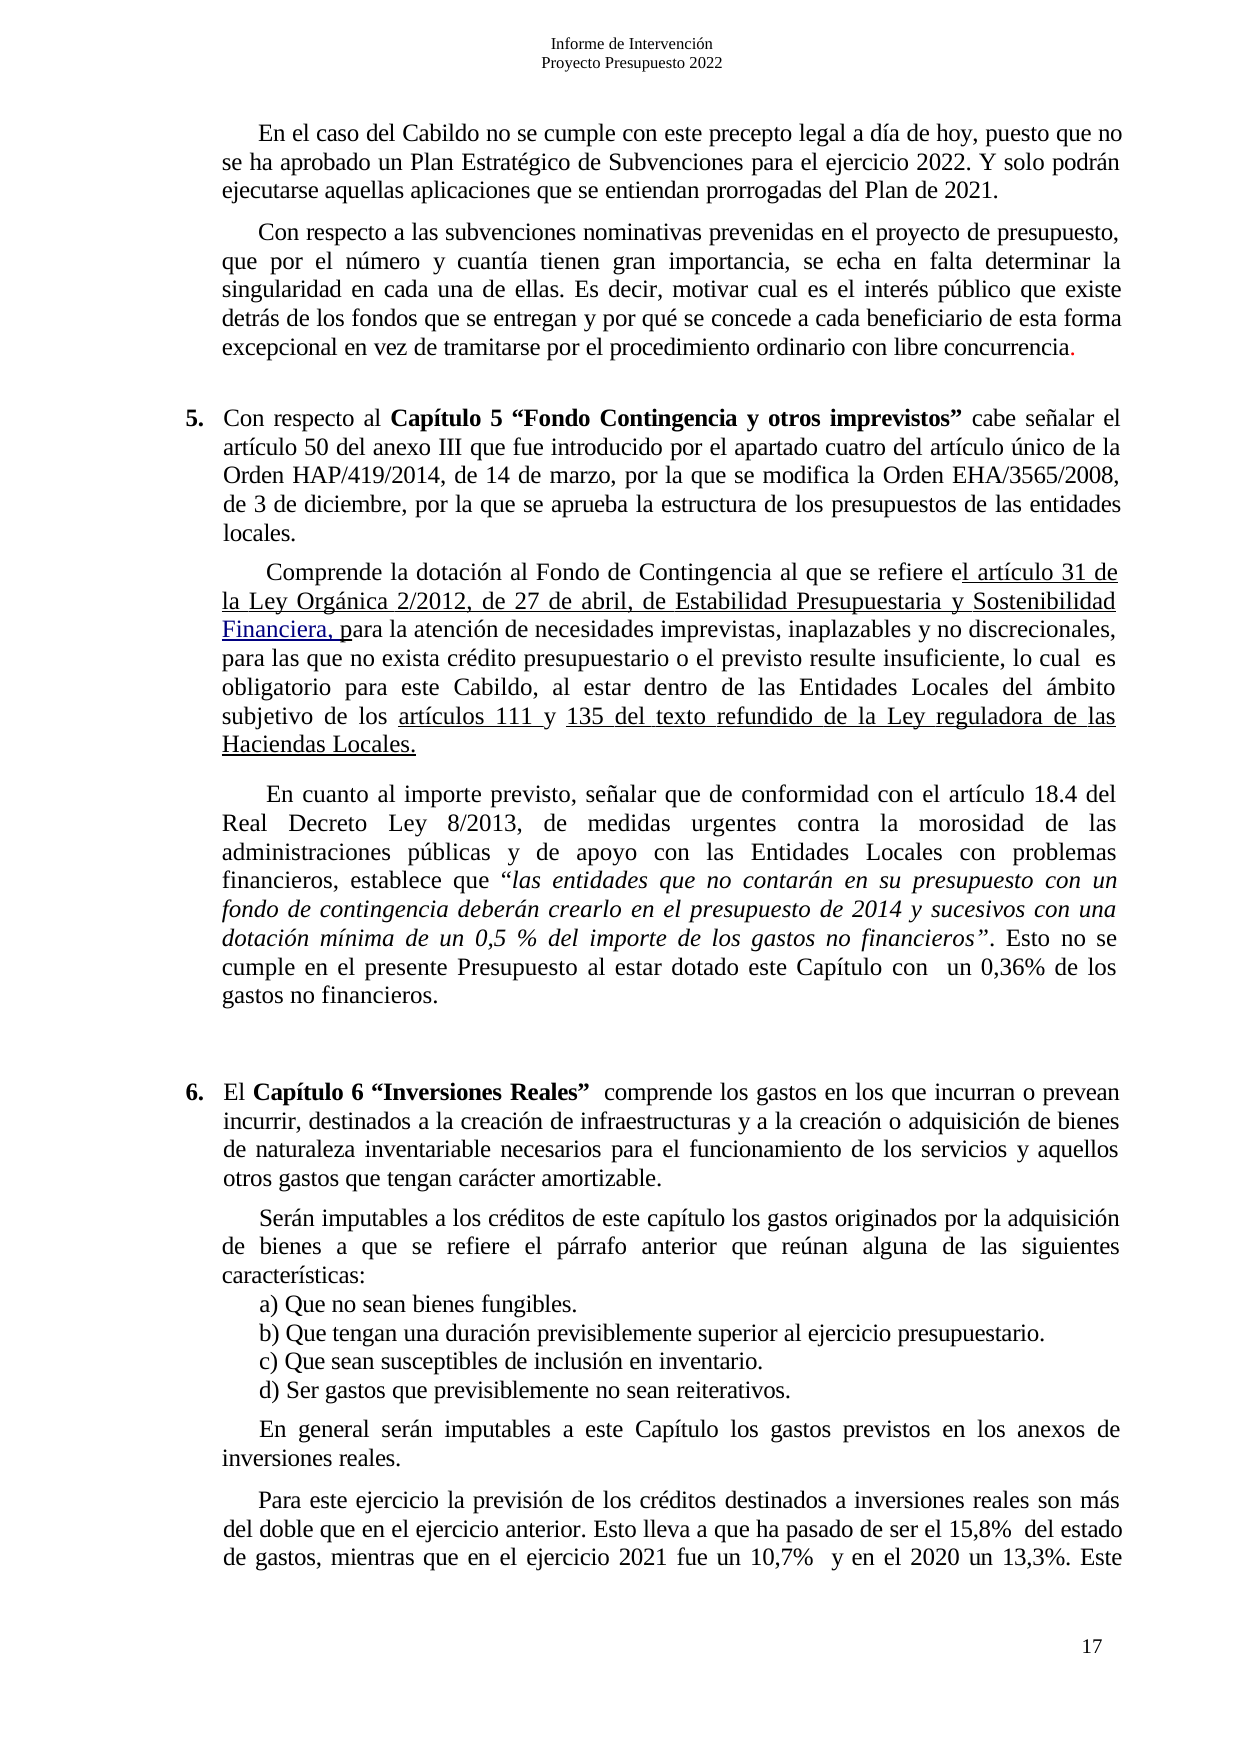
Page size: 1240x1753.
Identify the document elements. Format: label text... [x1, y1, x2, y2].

text Informe de Intervención Proyecto Presupuesto 2022 [541, 34, 727, 72]
text b) Que tengan una duración previsiblemente superior al ejercicio presupuestario. c) Que sean susceptibles de inclusión en inventario. [259, 1318, 1229, 1376]
text En general serán imputables a este Capítulo los gastos previstos en los anexos de inversiones reales. [222, 1415, 1229, 1472]
text En cuanto al importe previsto, señalar que de conformidad con el artículo 18.4 del Real Decreto Ley 8/2013, de medidas urgentes contra la morosidad de las administraciones públicas y de apoyo con las Entidades Locales con problemas financieros, establece que “las entidades que no contarán en su presupuesto con un fondo de contingencia deberán crearlo en el presupuesto de 2014 y sucesivos con una dotación mínima de un 0,5 % del importe de los gastos no financieros”. Esto no se cumple en el presente Presupuesto al estar dotado este Capítulo con un 0,36% de los gastos no financieros. [222, 780, 1229, 1010]
text 17 [1081, 1634, 1229, 1658]
text Serán imputables a los créditos de este capítulo los gastos originados por la adquisición de bienes a que se refiere el párrafo anterior que reúnan alguna de las siguientes características: [222, 1203, 1229, 1289]
text 6. El Capítulo 6 “Inversiones Reales” comprende los gastos en los que incurran o prevean incurrir, destinados a la creación de infraestructuras y a la creación o adquisición de bienes de naturaleza inventariable necesarios para el funcionamiento de los servicios y aquellos otros gastos que tengan carácter amortizable. [185, 1077, 1229, 1192]
text Con respecto a las subvenciones nominativas prevenidas en el proyecto de presupuesto, que por el número y cuantía tienen gran importancia, se echa en falta determinar la singularidad en cada una de ellas. Es decir, motivar cual es el interés público que existe detrás de los fondos que se entregan y por qué se concede a cada beneficiario de esta forma excepcional en vez de tramitarse por el procedimiento ordinario con libre concurrencia. [1122, 217, 1229, 361]
text 5. Con respecto al Capítulo 5 “Fondo Contingencia y otros imprevistos” cabe señalar el artículo 50 del anexo III que fue introducido por el apartado cuatro del artículo único de la Orden HAP/419/2014, de 14 de marzo, por la que se modifica la Orden EHA/3565/2008, de 3 de diciembre, por la que se aprueba la estructura de los presupuestos de las entidades locales. [185, 403, 1229, 547]
text Para este ejercicio la previsión de los créditos destinados a inversiones reales son más del doble que en el ejercicio anterior. Esto lleva a que ha pasado de ser el 15,8% del estado de gastos, mientras que en el ejercicio 2021 fue un 10,7% y en el 2020 un 13,3%. Este [223, 1485, 1229, 1572]
text d) Ser gastos que previsiblemente no sean reiterativos. [259, 1376, 1229, 1404]
text a) Que no sean bienes fungibles. [259, 1289, 1229, 1318]
text En el caso del Cabildo no se cumple con este precepto legal a día de hoy, puesto que no se ha aprobado un Plan Estratégico de Subvenciones para el ejercicio 2022. Y solo podrán ejecutarse aquellas aplicaciones que se entiendan prorrogadas del Plan de 2021. [1122, 118, 1229, 204]
text Comprende la dotación al Fondo de Contingencia al que se refiere el artículo 31 de la Ley Orgánica 2/2012, de 27 de abril, de Estabilidad Presupuestaria y Sostenibilidad Financiera, para la atención de necesidades imprevistas, inaplazables y no discrecionales, para las que no exista crédito presupuestario o el previsto resulte insuficiente, lo cual es obligatorio para este Cabildo, al estar dentro de las Entidades Locales del ámbito subjetivo de los artículos 111 y 135 del texto refundido de la Ley reguladora de las Haciendas Locales. [222, 557, 1229, 759]
